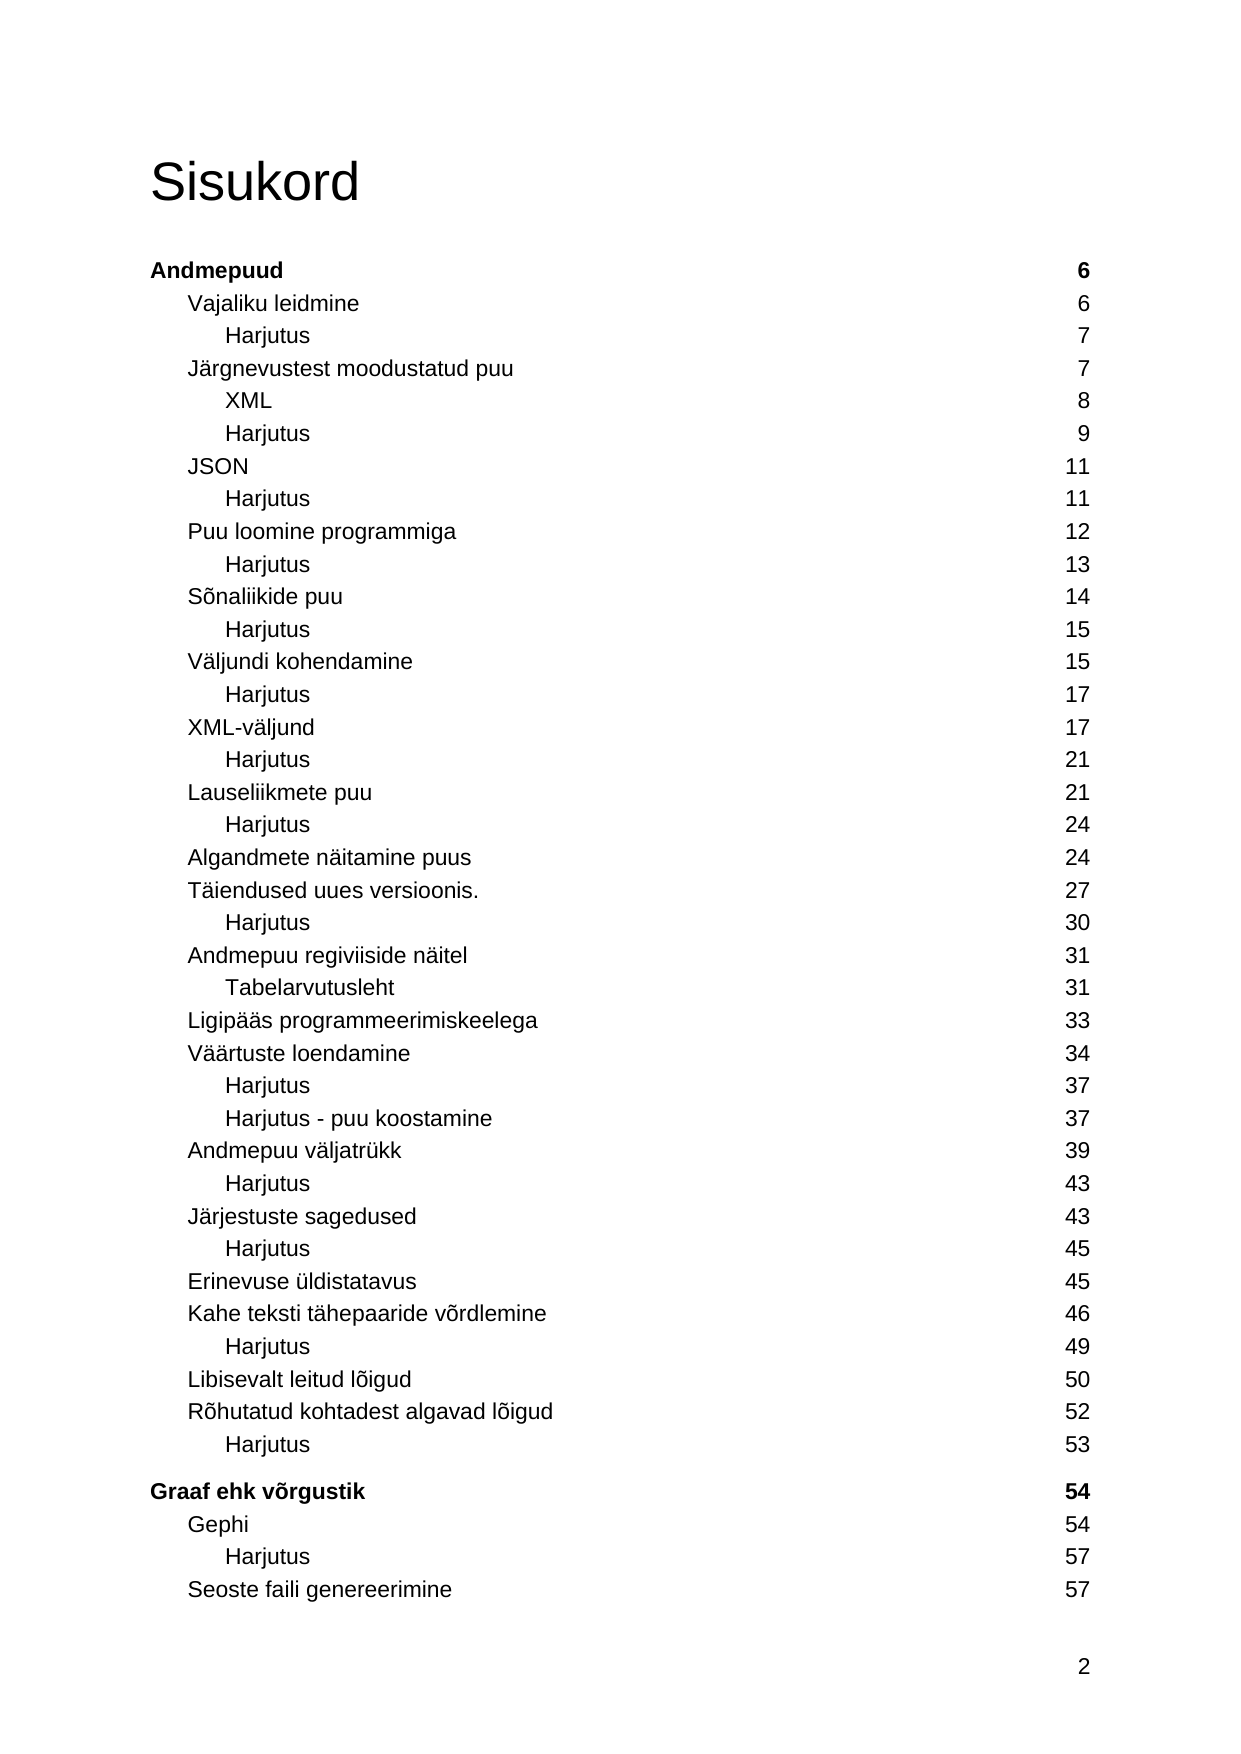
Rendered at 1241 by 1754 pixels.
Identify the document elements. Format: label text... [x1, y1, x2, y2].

text Harjutus 24 [225, 811, 1090, 838]
text Harjutus 37 [225, 1072, 1090, 1098]
text Sõnaliikide puu 14 [187, 583, 1090, 609]
text Lauseliikmete puu 21 [187, 779, 1090, 805]
text Harjutus 7 [225, 322, 1090, 349]
text Algandmete näitamine puus 24 [187, 844, 1090, 870]
text Gephi 54 [187, 1511, 1090, 1537]
text Harjutus 21 [225, 746, 1090, 772]
text Seoste faili genereerimine 57 [187, 1576, 1090, 1602]
text Harjutus 30 [225, 909, 1090, 936]
text Harjutus - puu koostamine 37 [225, 1105, 1090, 1131]
text XML-väljund 17 [187, 713, 1090, 740]
text Harjutus 53 [225, 1431, 1090, 1457]
text Harjutus 11 [225, 485, 1090, 512]
text Andmepuu väljatrükk 39 [187, 1137, 1090, 1164]
text Harjutus 17 [225, 681, 1090, 707]
text Libisevalt leitud lõigud 50 [187, 1366, 1090, 1392]
text Järjestuste sagedused 43 [187, 1203, 1090, 1229]
text Harjutus 13 [225, 551, 1090, 577]
text Rõhutatud kohtadest algavad lõigud 52 [187, 1398, 1090, 1424]
text Täiendused uues versioonis. 27 [187, 877, 1090, 903]
text Andmepuu regiviiside näitel 31 [187, 942, 1090, 968]
text Harjutus 43 [225, 1170, 1090, 1196]
title Sisukord [150, 150, 1090, 212]
text Harjutus 57 [225, 1543, 1090, 1569]
text Ligipääs programmeerimiskeelega 33 [187, 1007, 1090, 1033]
text Harjutus 15 [225, 616, 1090, 642]
text Puu loomine programmiga 12 [187, 518, 1090, 544]
text JSON 11 [187, 453, 1090, 479]
text Harjutus 9 [225, 420, 1090, 446]
text Väärtuste loendamine 34 [187, 1039, 1090, 1066]
text Väljundi kohendamine 15 [187, 648, 1090, 675]
text Erinevuse üldistatavus 45 [187, 1268, 1090, 1294]
text Järgnevustest moodustatud puu 7 [187, 355, 1090, 381]
text Tabelarvutusleht 31 [225, 974, 1090, 1001]
text Harjutus 49 [225, 1333, 1090, 1359]
text Graaf ehk võrgustik 54 [150, 1478, 1090, 1504]
text Harjutus 45 [225, 1235, 1090, 1262]
text XML 8 [225, 387, 1090, 414]
text Kahe teksti tähepaaride võrdlemine 46 [187, 1300, 1090, 1327]
text Vajaliku leidmine 6 [187, 290, 1090, 316]
text Andmepuud 6 [150, 257, 1090, 283]
